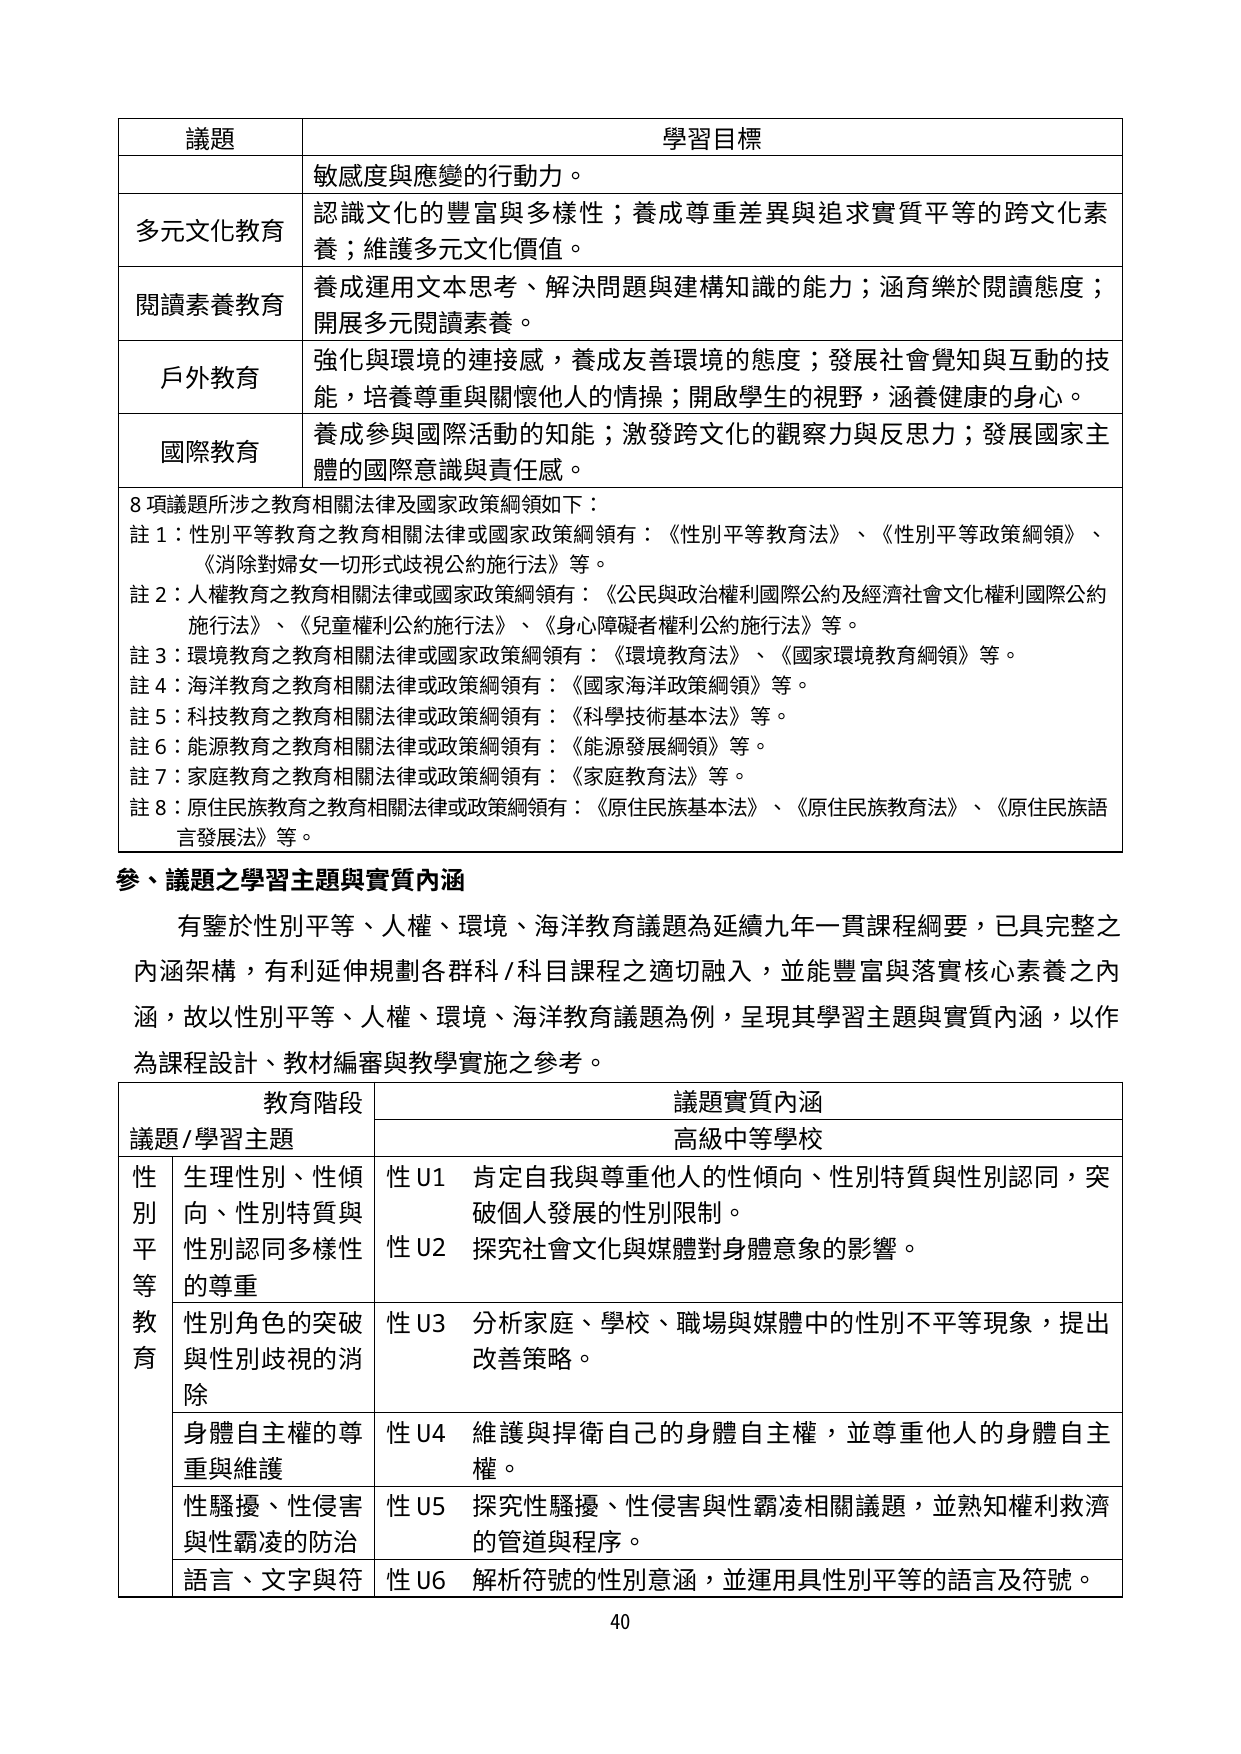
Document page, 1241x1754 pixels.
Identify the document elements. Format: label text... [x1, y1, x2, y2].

table_cell 性U4 [375, 1413, 461, 1486]
table_cell 閱讀素養教育 [119, 267, 302, 340]
text 有鑒於性別平等、人權、環境、海洋教育議題為延續九年一貫課程綱要，已具完整之內涵架構，有利延伸規劃各群科/科目課程之適切融入，並能豐富與落實核心素養之內涵，故以性別平等、人權、環境、海洋教育議題為例，呈現其學習主題與實質內涵，以作為課程設計、教材編審與教學實施之參考。 [133, 898, 1122, 1082]
table_cell 探究性騷擾、性侵害與性霸凌相關議題，並熟知權利救濟的管道與程序。 [461, 1487, 1122, 1559]
table_cell 國際教育 [119, 414, 302, 487]
text 參、議題之學習主題與實質內涵 [115, 852, 1122, 898]
table_cell 解析符號的性別意涵，並運用具性別平等的語言及符號。 [461, 1560, 1122, 1596]
table_cell 分析家庭、學校、職場與媒體中的性別不平等現象，提出改善策略。 [461, 1303, 1122, 1412]
table_cell 性U3 [375, 1303, 461, 1412]
table_header 議題實質內涵 [375, 1083, 1122, 1119]
table_cell 高級中等學校 [375, 1120, 1122, 1156]
table_cell 強化與環境的連接感，養成友善環境的態度；發展社會覺知與互動的技能，培養尊重與關懷他人的情操；開啟學生的視野，涵養健康的身心。 [303, 341, 1122, 413]
table_cell [119, 156, 302, 193]
table_cell 性U6 [375, 1560, 461, 1596]
table_cell 性騷擾、性侵害與性霸凌的防治 [173, 1487, 374, 1559]
table_cell 敏感度與應變的行動力。 [303, 156, 1122, 193]
table_header 學習目標 [303, 119, 1122, 155]
table_cell 性U5 [375, 1487, 461, 1559]
table_header 議題 [119, 119, 302, 155]
table_cell 性別平等教育 [119, 1157, 172, 1596]
table_cell 身體自主權的尊重與維護 [173, 1413, 374, 1486]
table_cell 肯定自我與尊重他人的性傾向、性別特質與性別認同，突破個人發展的性別限制。 探究社會文化與媒體對身體意象的影響。 [461, 1157, 1122, 1302]
table_cell 性U1 性U2 [375, 1157, 461, 1302]
table_cell 認識文化的豐富與多樣性；養成尊重差異與追求實質平等的跨文化素養；維護多元文化價值。 [303, 194, 1122, 266]
table_cell 性別角色的突破與性別歧視的消除 [173, 1303, 374, 1412]
table_cell 養成運用文本思考、解決問題與建構知識的能力；涵育樂於閱讀態度；開展多元閱讀素養。 [303, 267, 1122, 340]
table_cell 戶外教育 [119, 341, 302, 413]
table_cell 維護與捍衛自己的身體自主權，並尊重他人的身體自主權。 [461, 1413, 1122, 1486]
table_cell 多元文化教育 [119, 194, 302, 266]
table_header 教育階段 議題/學習主題 [119, 1083, 374, 1156]
table_cell 養成參與國際活動的知能；激發跨文化的觀察力與反思力；發展國家主體的國際意識與責任感。 [303, 414, 1122, 487]
table_cell 8項議題所涉之教育相關法律及國家政策綱領如下： 註1：性別平等教育之教育相關法律或國家政策綱領有：《性別平等教育法》、《性別平等政策綱領》、《消除對婦女一切形式歧視公約施行法》等。 註2：人權教育之教育相關法律或國家政策綱領有：《公民與政治權利國際公約及經濟社會文化權利國際公約施行法》、《兒童權利公約施行法》、《身心障礙者權利公約施行法》等。 註3：環境教育之教育相關法律或國家政策綱領有：《環境教育法》、《國家環境教育綱領》等。 註4：海洋教育之教育相關法律或政策綱領有：《國家海洋政策綱領》等。 註5：科技教育之教育相關法律或政策綱領有：《科學技術基本法》等。 註6：能源教育之教育相關法律或政策綱領有：《能源發展綱領》等。 註7：家庭教育之教育相關法律或政策綱領有：《家庭教育法》等。 註8：原住民族教育之教育相關法律或政策綱領有：《原住民族基本法》、《原住民族教育法》、《原住民族語言發展法》等。 [119, 488, 1122, 851]
table_cell 生理性別、性傾向、性別特質與性別認同多樣性的尊重 [173, 1157, 374, 1302]
table_cell 語言、文字與符 [173, 1560, 374, 1596]
